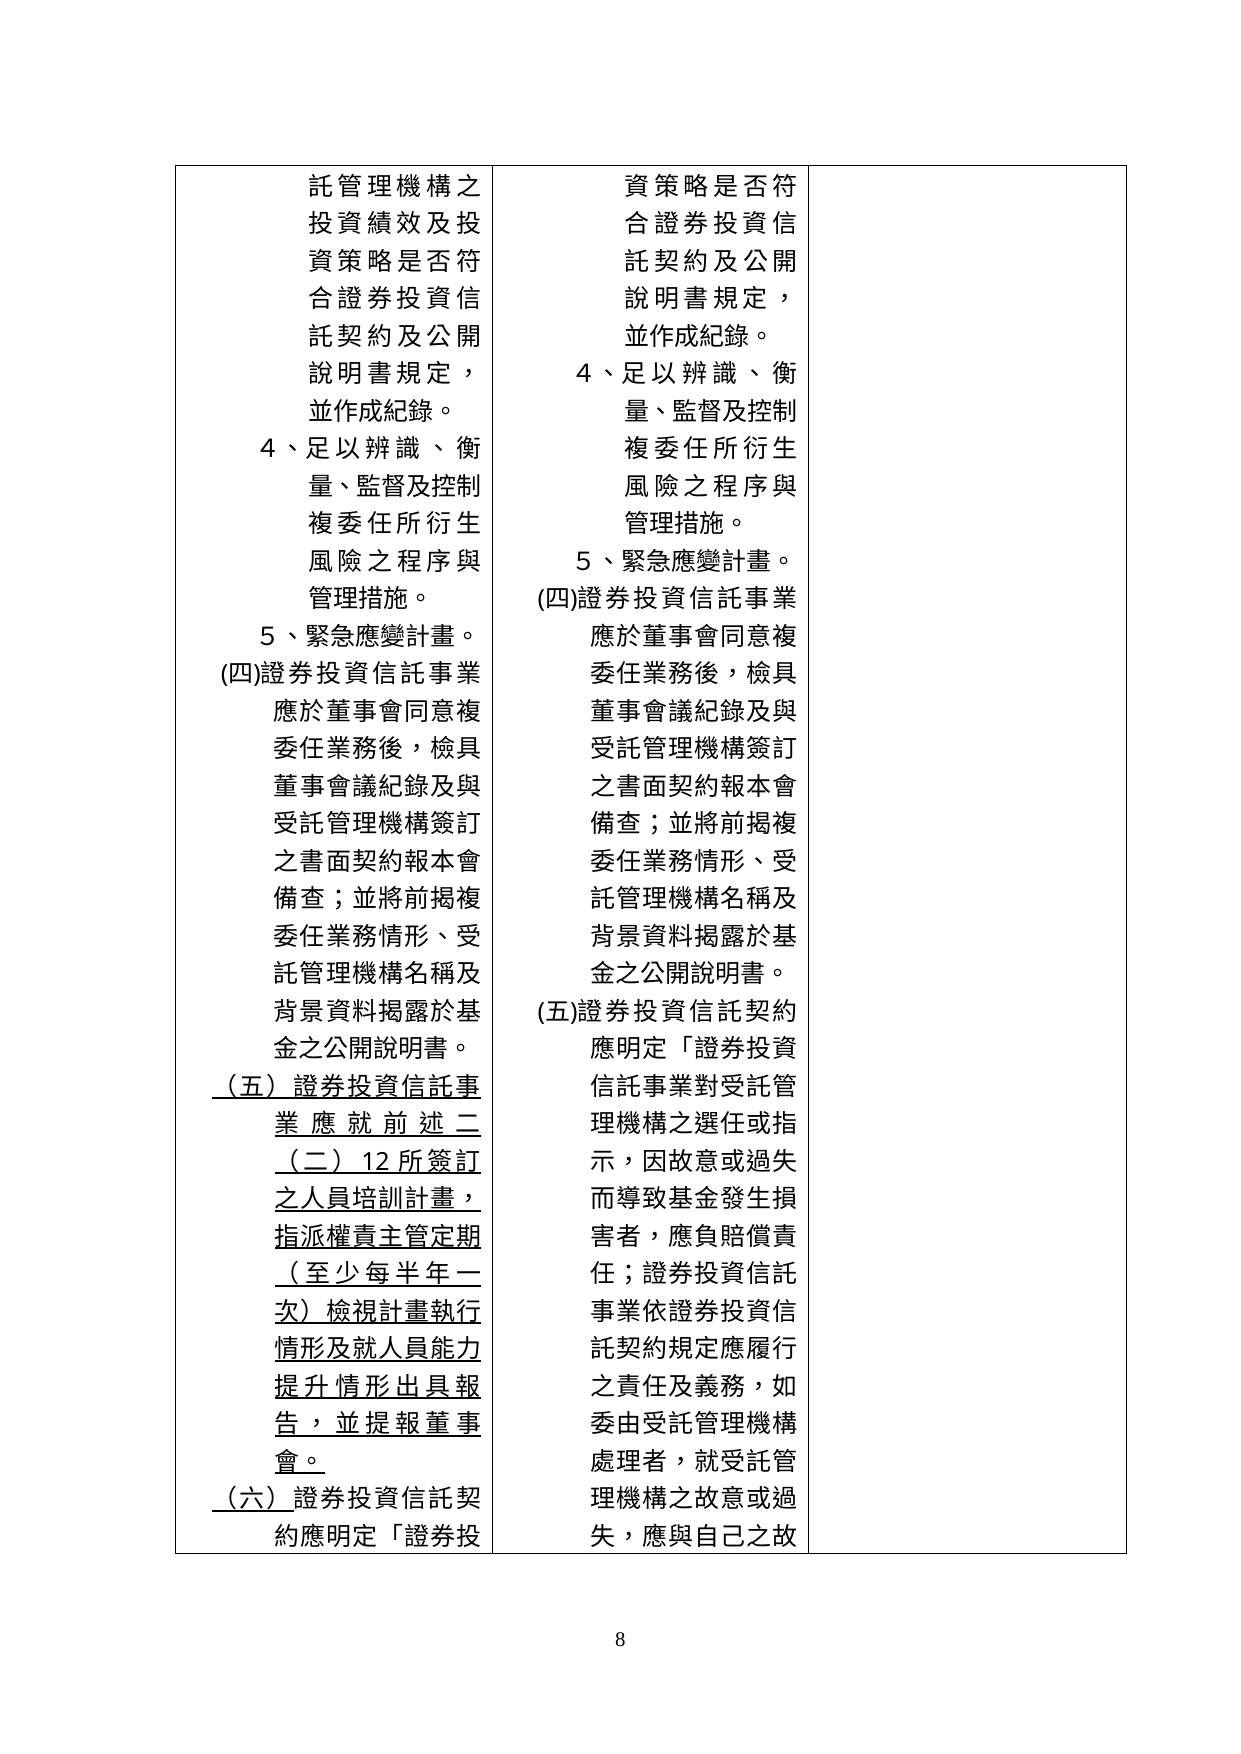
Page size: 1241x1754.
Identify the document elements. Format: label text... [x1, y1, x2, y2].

table_cell 一、證券投資信託事業運用基金資產，得依證券投資信託基金管理辦法第五條第一項規定，將基金投資於亞洲及大洋洲以外之海外投資業務複委任第三人（以下稱受託管理機構）處理。但基金投資於亞洲及大洋洲以外之金額超過基金淨資產價值百分之七十者，得將海外投資業務全部複委任，不受前揭複委任海外投資地區之限制。 二、證券投資信託事業辦理前揭委外事宜時，應遵守下列規定： 有關受託管理機構之選任： 證券投資信託事業對於受託管理機構之選任應經適當評選程序，不得損害基金之利益。 受託管理機構應對於受委任業務具備專業能力，並依法得辦理所受託管理之業務，且符合下列資格條件： 具有二年以上管理或經營國際證券投資信託基金業務經驗。 所管理投資於證券之共同基金總資產淨值超過五十億美元或等值之外幣。 最近二年未因資產管理業務受當地主管機關處分並有紀錄在案。 已配置適當人力及技術以進行受委任事項。 受託管理機構所專長管理之基金類型及投資區域，應與受委任投資資產之類型及投資區域相關。 受託管理機構不得為該基金之保管機構，或與基金保管機構具有公司法第六章之一所定關係企業之關係者。 受託管理機構之主管機關應與本會簽訂證券監理資訊交換與合作文件，及受託管理機構之主管機關應出具同意監理合作之聲明或書函，但受託管理機構之主管機構已與本會簽訂基金相關之特殊目的監理資訊交換與合作文件者，不在此限。前述聲明或書函內容應包括： 主管機關知悉並同意受託管理機構執行受委任事項。 於受託管理機構之受委任事項範圍內，主管機關同意必要時應協助蒐集、提供相關資料。 主管機關同意提供對受託管理機構所進行，且曾經或將會對該受託管理機構之運作造成重大影響之相關資料及業務缺失處分情形。 主管機關同意通知受託管理機構之任何重大變動。 證券投資信託事業應與受託管理機構訂定書面契約，載明雙方權利義務及下列事項： 委任事項、期間及受託管理機構權責。 受託管理機構應遵守我國證券投資信託基金管理辦法及證券投資信託契約之規定。 受託管理機構就受委任事項之投資策略計畫，及變更投資策略計畫之議定方式。 受託管理機構應出具計畫說明書，說明其投資交易流程及內部控制制度，並遵照計畫說明書所示之投資交易流程及內部控制等之原則與制度執行本契約所定義務。 受託管理機構應就受委任事項向證券投資信託事業提出報告之頻率（至少每月一次），報告內容須包括但不限於基金投資績效、風險管理、資產配置、投資策略及市場展望之分析與檢討。 受託管理機構應就受委任投資資產之淨資產價值減損達原受委任投資資產一定比率時，自事實發生之日起二個營業日內通知證券投資信託事業。日後每達較前次通知淨資產價值減損達一定比率時，亦同。 證券投資信託事業得隨時就委任事項指示受託管理機構，受託管理機構不得拒絕。 受託管理機構就受委任事項，同意依本會及證券投資信託事業之要求提供相關資料或報告。 受託管理機構不得將受委任事項再委任他人處理。 受委任事項涉及客戶資料者，受託管理機構應盡保密責任不得任意洩露。 與受託管理機構終止契約之重大事由，包括證券投資信託事業得考量受益人權益隨時終止委任，及依本會通知終止之條款。 受託管理機構應與證券投資信託事業簽訂人員培訓計畫，包括但不限於受託管理機構執行培訓證券投資信託事業人員計畫之方式、次數及每年最低培訓總人數及總時數。 契約所適用之準據法及訴訟管轄法院。 證券投資信託事業應具備隨時有效監督受託管理機構之機制及能力，並於內部控制制度中訂定複委任作業有關之風險監控管理措施，提經董事會通過，其內容應包括： 對於受託管理機構之選任標準及評選程序。 複委任作業之風險與效益分析。 對受託管理機構運用受委任投資資產之監督管理作業程序，內容須包括但不限於證券投資信託事業基金經理人應定期追蹤（至少每月一次）及評估受託管理機構之投資績效及投資策略是否符合證券投資信託契約及公開說明書規定，並作成紀錄。 足以辨識、衡量、監督及控制複委任所衍生風險之程序與管理措施。 緊急應變計畫。 證券投資信託事業應於董事會同意複委任業務後，檢具董事會議紀錄及與受託管理機構簽訂之書面契約報本會備查；並將前揭複委任業務情形、受託管理機構名稱及背景資料揭露於基金之公開說明書。 （五）證券投資信託事業應就前述二（二）12所簽訂之人員培訓計畫，指派權責主管定期（至少每半年一次）檢視計畫執行情形及就人員能力提升情形出具報告，並提報董事會。 （六）證券投資信託契約應明定「證券投資信託事業對受託管理機構之選任或指示，因故意或過失而導致基金發生損害者，應負賠償責任；證券投資信託事業依證券投資信託契約規定應履行之責任及義務，如委由受託管理機構處理者，就受託管理機構之故意或過失，應與自己之故意或過失負同一責任，如因而致損害該基金之資產時，應負賠償責任。」，並揭露於基金公開說明書。 （七）基金保管機構依法令及證券投資信託契約應負之監督責任不因證券投資信託事業將基金資產之管理複委任受託管理機構處理而受影響，基金保管機構於知悉受託管理機構之行為致使證券投資信託事業違反證券投資信託契約或相關法令，應即依證券投資信託及顧問法第二十三條規定辦理。 （八）本令發布前業經本會核准之證券投資信託基金，擬將於亞洲及大洋洲以外之海外投資業務複委任受託管理機構處理者，應先經受益人會議同意後，配合修正證券投資信託契約，並於公開說明書揭露相關事項，始得為之。 三、證券投資信託及顧問法第十七條第三項規定，證券投資信託事業運用證券投資信託基金從事投資或交易分析報告、決定、執行紀錄及檢討報告書面之格式及應記載事項，得以前述二（二）5 受託管理機構所提報告及二（三）3 證券投資信託事業基金經理人之追蹤評估報告為之。 四、本令自即日生效；本會中華民國九十九年十二月三十日金管證投字第０九九００六九六九二號令，自即日廢止。 [176, 166, 492, 1553]
table_cell [809, 166, 1126, 1553]
table_cell 依據證券投資信託及顧問法第十七條第三項及第十八條第一項規定辦理。 證券投資信託事業運用基金資產，得依證券投資信託基金管理辦法第五條第一項規定，將基金投資於亞洲及大洋洲以外之海外投資業務複委任第三人（以下稱受託管理機構）處理，證券投資信託事業辦理前揭委外事宜時，應遵守下列規定： 有關受託管理機構之選任： 證券投資信託事業對於受託管理機構之選任應經適當評選程序，不得損害基金之利益。 受託管理機構應對於受委任業務具備專業能力，並依法得辦理所受託管理之業務，且符合下列資格條件： 具有二年以上管理或經營國際證券投資信託基金業務經驗。 所管理投資於證券之共同基金總資產淨值超過五十億美元或等值之外幣。 最近二年未因資產管理業務受當地主管機關處分並有紀錄在案。 已配置適當人力及技術以進行受委任事項。 受託管理機構所專長管理之基金類型及投資區域，應與受委任投資資產之類型及投資區域相關。 受託管理機構不得為該基金之保管機構，或與基金保管機構具有公司法第六章之一所定關係企業之關係者。 受託管理機構之主管機關應與本會簽訂證券監理資訊交換與合作文件，及受託管理機構之主管機關應出具同意監理合作之聲明或書函，但受託管理機構之主管機構已與本會簽訂基金相關之特殊目的監理資訊交換與合作文件者，不在此限。前述聲明或書函內容應包括： 主管機關知悉並同意受託管理機構執行受委任事項。 於受託管理機構之受委任事項範圍內，主管機關同意必要時應協助蒐集、提供相關資料。 主管機關同意提供對受託管理機構所進行，且曾經或將會對該受託管理機構之運作造成重大影響之相關資料及業務缺失處分情形。 主管機關同意通知受託管理機構之任何重大變動。 證券投資信託事業應與受託管理機構訂定書面契約，載明雙方權利義務及下列事項： 委任事項、期間及受託管理機構權責。 受託管理機構應遵守我國證券投資信託基金管理辦法及證券投資信託契約之規定。 受託管理機構就受委任事項之投資策略計畫，及變更投資策略計畫之議定方式。 受託管理機構應出具計畫說明書，說明其投資交易流程及內部控制制度，並遵照計畫說明書所示之投資交易流程及內部控制等之原則與制度執行本契約所定義務。 受託管理機構應就受委任事項向證券投資信託事業提出報告之頻率（至少每月一次），報告內容須包括但不限於基金投資績效、風險管理、資產配置、投資策略及市場展望之分析與檢討。 受託管理機構應就受委任投資資產之淨資產價值減損達原受委任投資資產一定比率時，自事實發生之日起二個營業日內通知證券投資信託事業。日後每達較前次通知淨資產價值減損達一定比率時，亦同。 證券投資信託事業得隨時就委任事項指示受託管理機構，受託管理機構不得拒絕。 受託管理機構就受委任事項，同意依本會及證券投資信託事業之要求提供相關資料或報告。 受託管理機構不得將受委任事項再委任他人處理。 受委任事項涉及客戶資料者，受託管理機構應盡保密責任不得任意洩露。 與受託管理機構終止契約之重大事由，包括證券投資信託事業得考量受益人權益隨時終止委任，及依本會通知終止之條款。 受託管理機構應與證券投資信託事業簽訂人員培訓計畫，包括但不限於受託管理機構執行培訓證券投資信託事業人員計畫之方式、次數及每年最低培訓總人數及總時數。 契約所適用之準據法及訴訟管轄法院。 證券投資信託事業應具備隨時有效監督受託管理機構之機制及能力，並於內部控制制度中訂定複委任作業有關之風險監控管理措施，提經董事會通過，其內容應包括： 對於受託管理機構之選任標準及評選程序。 複委任作業之風險與效益分析。 對受託管理機構運用受委任投資資產之監督管理作業程序，內容須包括但不限於證券投資信託事業基金經理人應定期追蹤（至少每月一次）及評估受託管理機構之投資績效及投資策略是否符合證券投資信託契約及公開說明書規定，並作成紀錄。 足以辨識、衡量、監督及控制複委任所衍生風險之程序與管理措施。 緊急應變計畫。 證券投資信託事業應於董事會同意複委任業務後，檢具董事會議紀錄及與受託管理機構簽訂之書面契約報本會備查；並將前揭複委任業務情形、受託管理機構名稱及背景資料揭露於基金之公開說明書。 證券投資信託契約應明定「證券投資信託事業對受託管理機構之選任或指示，因故意或過失而導致基金發生損害者，應負賠償責任；證券投資信託事業依證券投資信託契約規定應履行之責任及義務，如委由受託管理機構處理者，就受託管理機構之故意或過失，應與自己之故意或過失負同一責任，如因而致損害該基金之資產時，應負賠償責任。」，並揭露於基金公開說明書。 基金保管機構依法令及證券投資信託契約應負之監督責任不因證券投資信託事業將基金資產之管理複委任受託管理機構處理而受影響，基金保管機構於知悉受託管理機構之行為致使證券投資信託事業違反證券投資信託契約或相關法令，應即依證券投資信託及顧問法第二十三條規定辦理。 本令發布前業經本會核准之證券投資信託基金，擬將於亞洲及大洋洲以外之海外投資業務複委任受託管理機構處理者，應先經受益人會議同意後，配合修正證券投資信託契約，並於公開說明書揭露相關事項，始得為之。 證券投資信託及顧問法第十七條第三項規定，證券投資信託事業運用證券投資信託基金從事投資或交易分析報告、決定、執行紀錄及檢討報告書面之格式及應記載事項，得以前述二（二）5 受託管理機構所提報告及二（三）3 證券投資信託事業基金經理人之追蹤評估報告為之。 本令自即日生效；本會九十八年十二月二十一日金管證投字第０九八００六三一一一號令自即日廢止。 [493, 166, 808, 1553]
